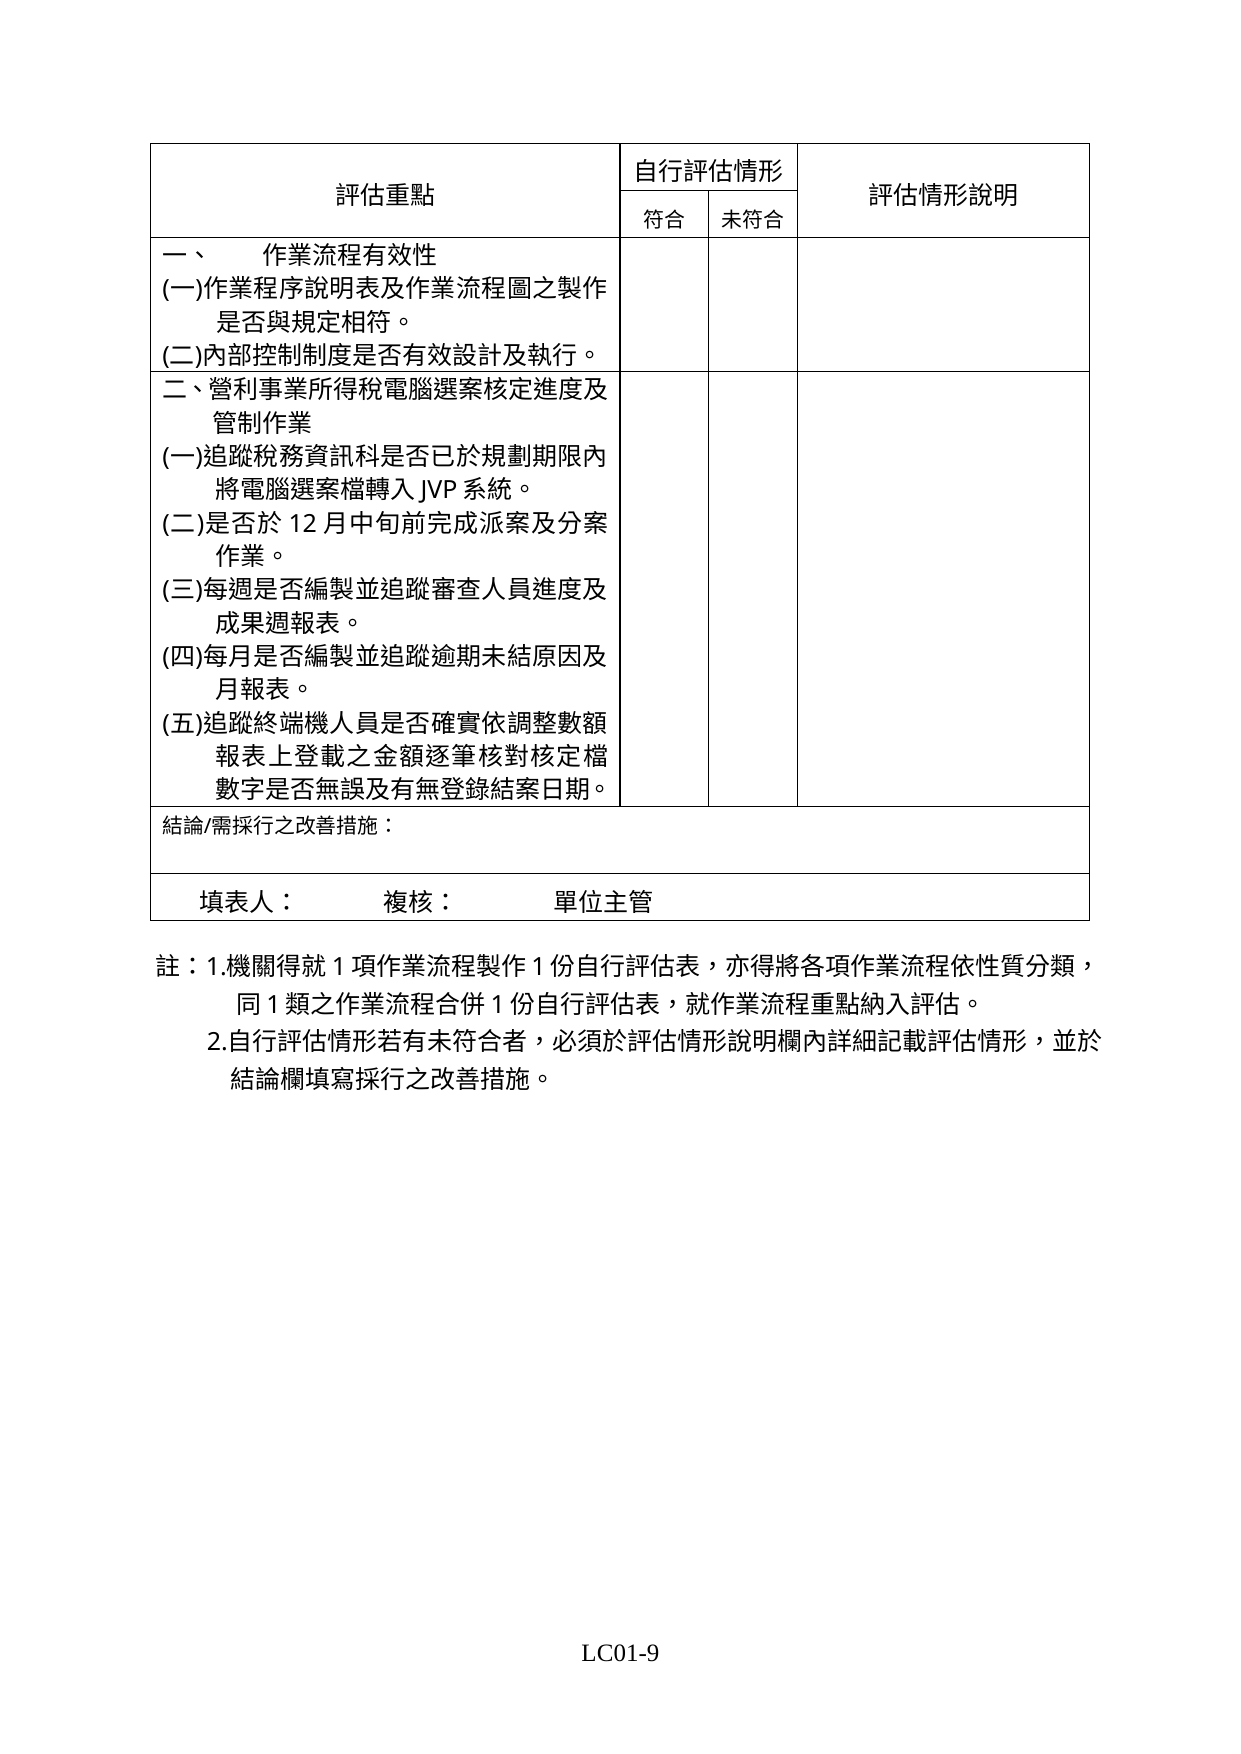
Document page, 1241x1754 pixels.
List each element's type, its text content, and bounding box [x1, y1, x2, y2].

table_cell 結論/需採行之改善措施： [151, 807, 1089, 873]
text 註：1.機關得就1項作業流程製作1份自行評估表，亦得將各項作業流程依性質分類，同1類之作業流程合併1份自行評估表，就作業流程重點納入評估。 [156, 121, 1122, 1021]
table_cell 填表人： 複核： 單位主管 [151, 874, 1089, 920]
table_header 評估情形說明 [798, 144, 1089, 237]
table_cell [621, 372, 708, 806]
table_cell [709, 238, 797, 371]
table_cell [709, 372, 797, 806]
table_cell 未符合 [709, 191, 797, 237]
table_header 評估重點 [151, 144, 619, 237]
table_header 自行評估情形 [621, 144, 797, 190]
table_cell [798, 372, 1089, 806]
table_cell 二、營利事業所得稅電腦選案核定進度及管制作業 (一)追蹤稅務資訊科是否已於規劃期限內將電腦選案檔轉入JVP系統。 (二)是否於12月中旬前完成派案及分案作業。 (三)每週是否編製並追蹤審查人員進度及成果週報表。 (四)每月是否編製並追蹤逾期未結原因及月報表。 (五)追蹤終端機人員是否確實依調整數額報表上登載之金額逐筆核對核定檔數字是否無誤及有無登錄結案日期。 [151, 372, 619, 806]
table_cell 作業流程有效性 (一)作業程序說明表及作業流程圖之製作是否與規定相符。 (二)內部控制制度是否有效設計及執行。 [151, 238, 619, 371]
text 2.自行評估情形若有未符合者，必須於評估情形說明欄內詳細記載評估情形，並於結論欄填寫採行之改善措施。 [207, 1021, 1122, 1096]
table_cell 符合 [621, 191, 708, 237]
table_cell [621, 238, 708, 371]
table_cell [798, 238, 1089, 371]
